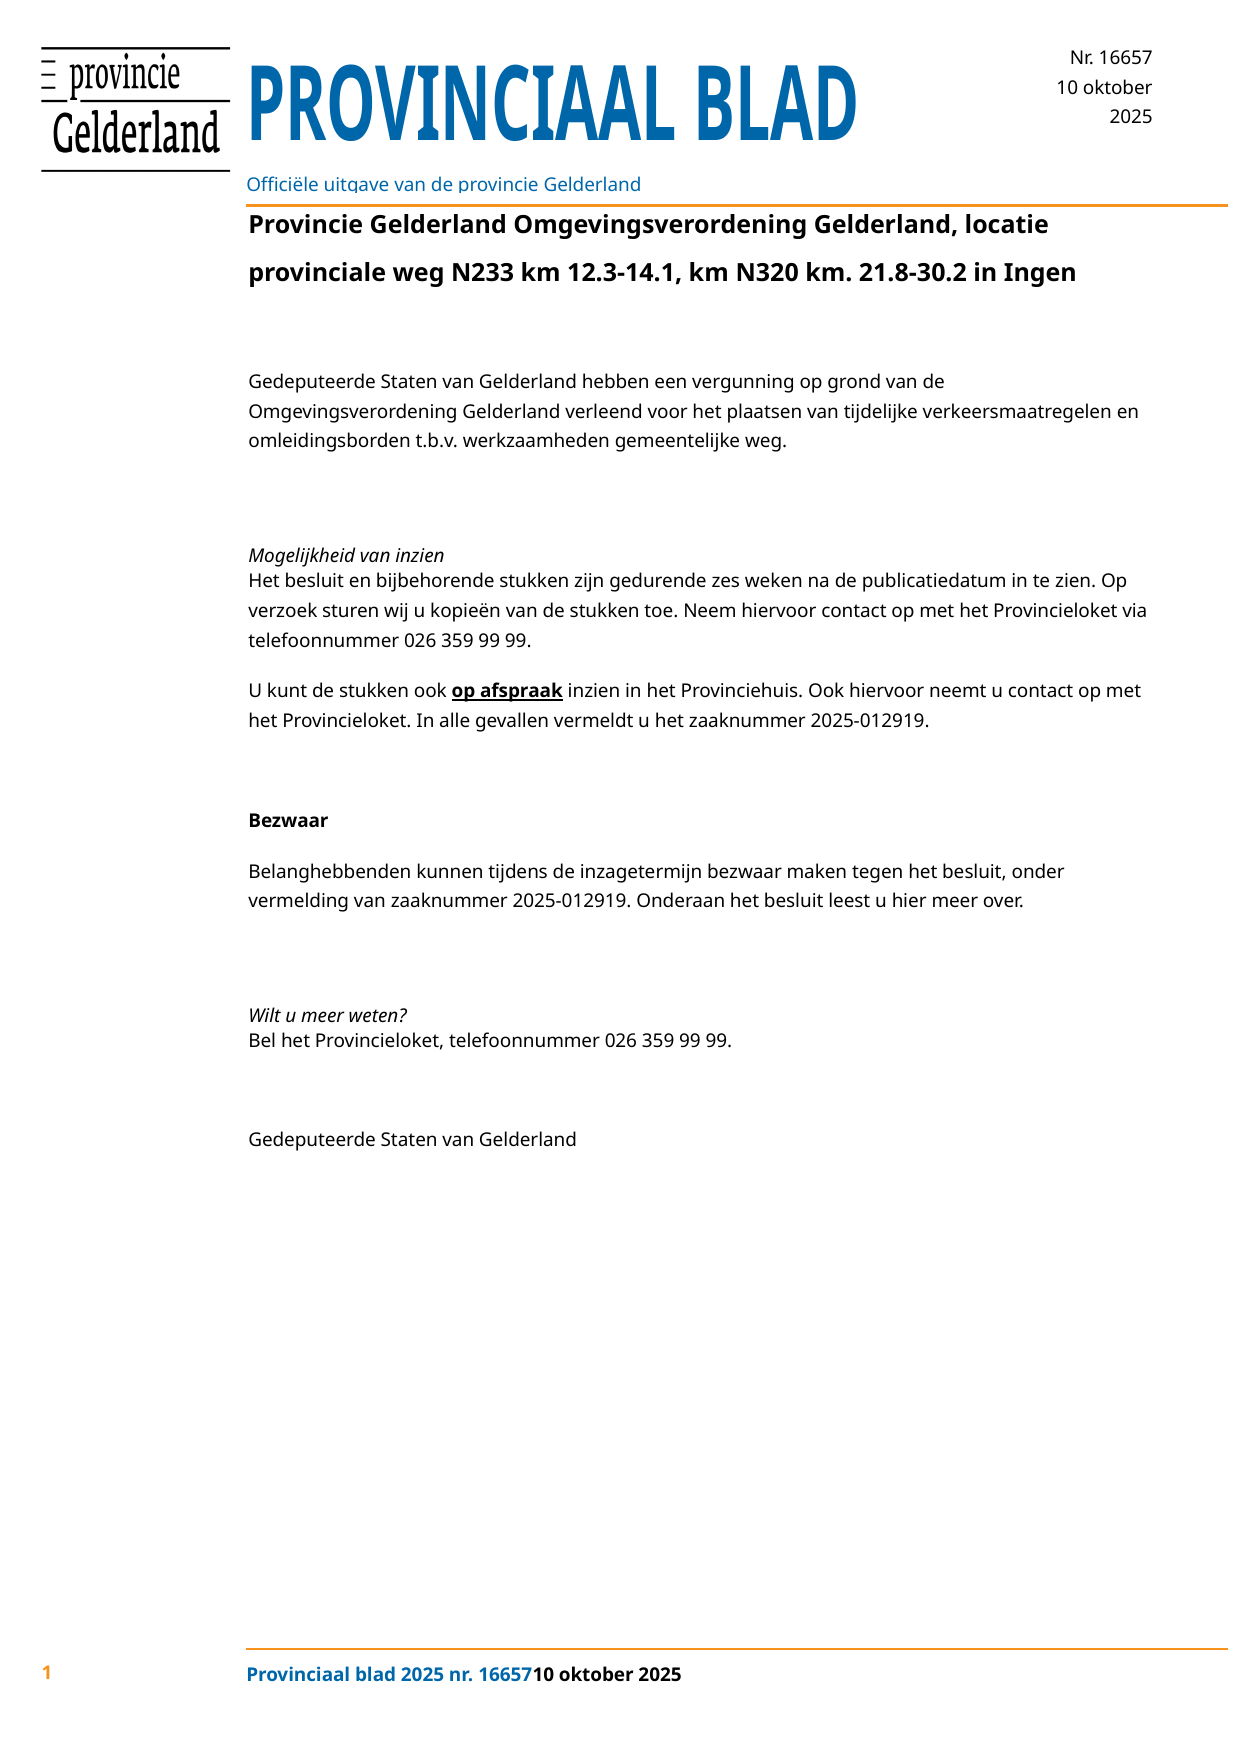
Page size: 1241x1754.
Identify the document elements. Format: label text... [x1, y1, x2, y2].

text Wilt u meer weten? [248, 1002, 1152, 1028]
text Provincie Gelderland Omgevingsverordening Gelderland, locatie provinciale weg N233 km 12.3-14.1, km N320 km. 21.8-30.2 in Ingen [248, 207, 1152, 288]
text Gedeputeerde Staten van Gelderland hebben een vergunning op grond van de Omgevingsverordening Gelderland verleend voor het plaatsen van tijdelijke verkeersmaatregelen en omleidingsborden t.b.v. werkzaamheden gemeentelijke weg. [248, 368, 1152, 453]
text Mogelijkheid van inzien [248, 542, 1152, 568]
picture [41, 47, 231, 172]
text U kunt de stukken ook op afspraak inzien in het Provinciehuis. Ook hiervoor neemt u contact op met het Provincieloket. In alle gevallen vermeldt u het zaaknummer 2025-012919. [248, 677, 1152, 732]
text Belanghebbenden kunnen tijdens de inzagetermijn bezwaar maken tegen het besluit, onder vermelding van zaaknummer 2025-012919. Onderaan het besluit leest u hier meer over. [248, 858, 1152, 913]
text Het besluit en bijbehorende stukken zijn gedurende zes weken na de publicatiedatum in te zien. Op verzoek sturen wij u kopieën van de stukken toe. Neem hiervoor contact op met het Provincieloket via telefoonnummer 026 359 99 99. [248, 568, 1152, 652]
text Gedeputeerde Staten van Gelderland [248, 1126, 1152, 1152]
text Bel het Provincieloket, telefoonnummer 026 359 99 99. [248, 1028, 1152, 1053]
text Bezwaar [248, 808, 1152, 833]
